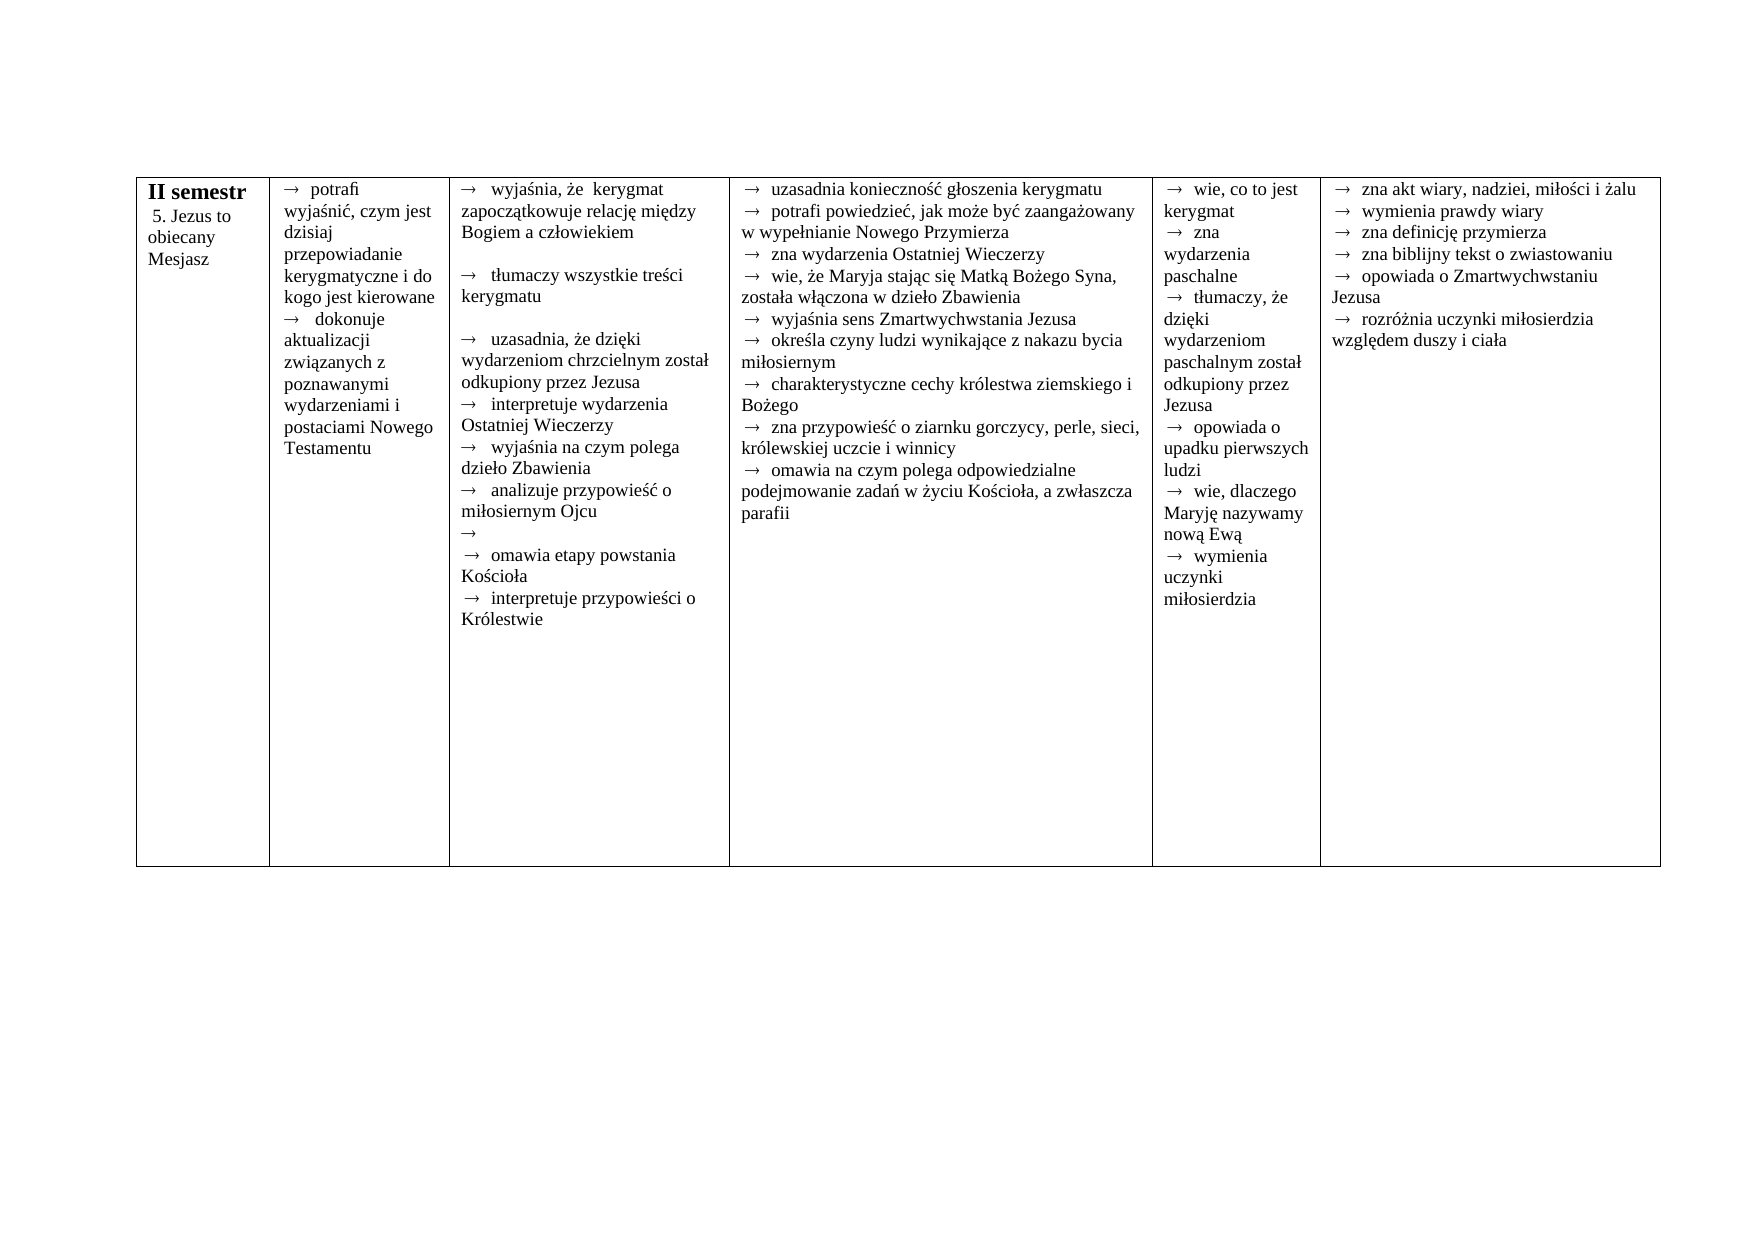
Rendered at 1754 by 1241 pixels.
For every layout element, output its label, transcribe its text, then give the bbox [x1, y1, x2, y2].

table_cell II semestr 5. Jezus to obiecany Mesjasz [137, 178, 269, 866]
table_cell potraﬁ wyjaśnić, czym jest dzisiaj przepowiadanie kerygmatyczne i do kogo jest kierowane dokonuje aktualizacji związanych z poznawanymi wydarzeniami i postaciami Nowego Testamentu [270, 178, 449, 866]
table_cell uzasadnia konieczność głoszenia kerygmatu potrafi powiedzieć, jak może być zaangażowany w wypełnianie Nowego Przymierza zna wydarzenia Ostatniej Wieczerzy wie, że Maryja stając się Matką Bożego Syna, została włączona w dzieło Zbawienia wyjaśnia sens Zmartwychwstania Jezusa określa czyny ludzi wynikające z nakazu bycia miłosiernym charakterystyczne cechy królestwa ziemskiego i Bożego zna przypowieść o ziarnku gorczycy, perle, sieci, królewskiej uczcie i winnicy omawia na czym polega odpowiedzialne podejmowanie zadań w życiu Kościoła, a zwłaszcza parafii [730, 178, 1152, 866]
table_cell zna akt wiary, nadziei, miłości i żalu wymienia prawdy wiary zna definicję przymierza zna biblijny tekst o zwiastowaniu opowiada o Zmartwychwstaniu Jezusa rozróżnia uczynki miłosierdzia względem duszy i ciała [1321, 178, 1660, 866]
table_cell wie, co to jest kerygmat zna wydarzenia paschalne tłumaczy, że dzięki wydarzeniom paschalnym został odkupiony przez Jezusa opowiada o upadku pierwszych ludzi wie, dlaczego Maryję nazywamy nową Ewą wymienia uczynki miłosierdzia [1153, 178, 1320, 866]
table_cell wyjaśnia, że kerygmat zapoczątkowuje relację między Bogiem a człowiekiem tłumaczy wszystkie treści kerygmatu uzasadnia, że dzięki wydarzeniom chrzcielnym został odkupiony przez Jezusa interpretuje wydarzenia Ostatniej Wieczerzy wyjaśnia na czym polega dzieło Zbawienia analizuje przypowieść o miłosiernym Ojcu omawia etapy powstania Kościoła interpretuje przypowieści o Królestwie [450, 178, 729, 866]
